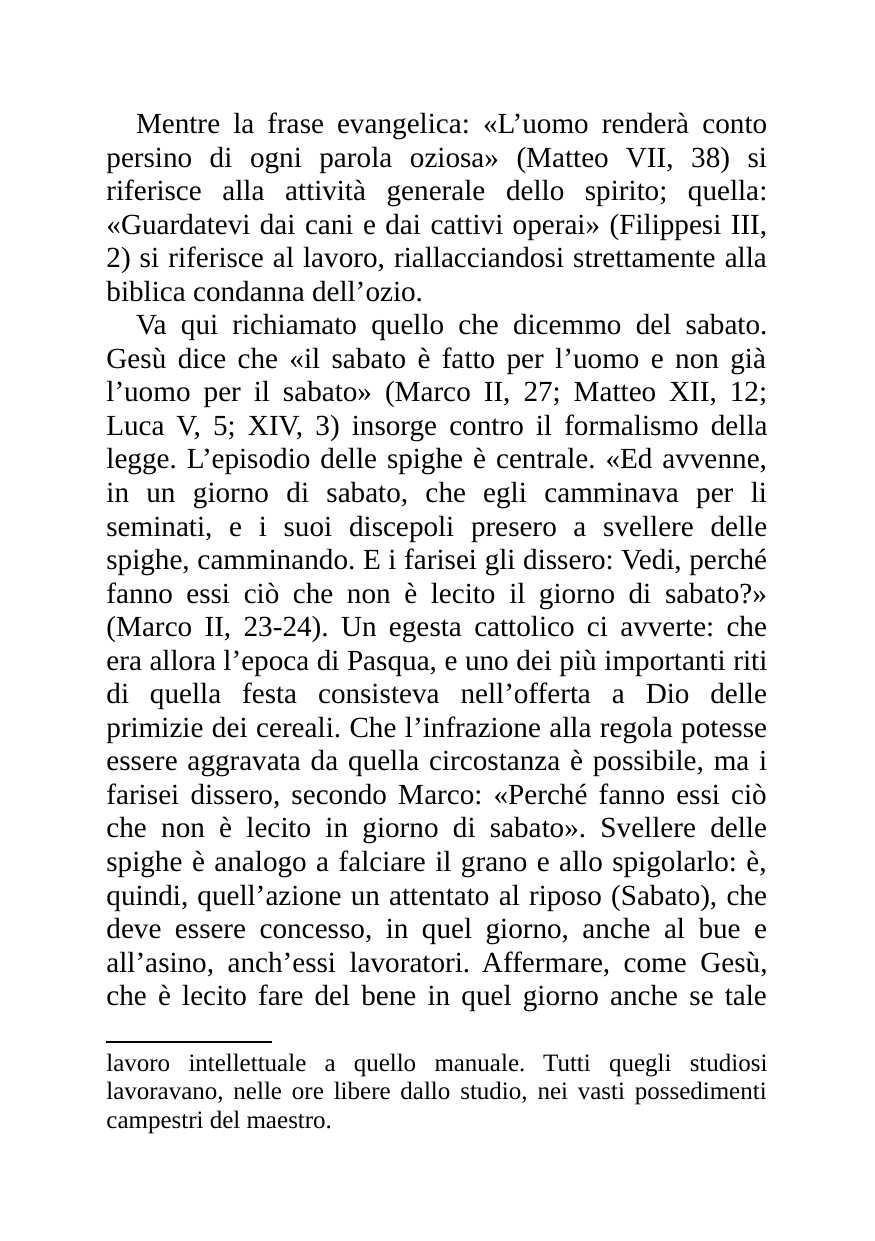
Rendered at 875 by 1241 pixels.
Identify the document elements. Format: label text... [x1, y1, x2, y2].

text lavoro intellettuale a quello manuale. Tutti quegli studiosi lavoravano, nelle ore libere dallo studio, nei vasti possedimenti campestri del maestro. [106, 1048, 768, 1134]
text Va qui richiamato quello che dicemmo del sabato. Gesù dice che «il sabato è fatto per l’uomo e non già l’uomo per il sabato» (Marco II, 27; Matteo XII, 12; Luca V, 5; XIV, 3) insorge contro il formalismo della legge. L’episodio delle spighe è centrale. «Ed avvenne, in un giorno di sabato, che egli camminava per li seminati, e i suoi discepoli presero a svellere delle spighe, camminando. E i farisei gli dissero: Vedi, perché fanno essi ciò che non è lecito il giorno di sabato?» (Marco II, 23-24). Un egesta cattolico ci avverte: che era allora l’epoca di Pasqua, e uno dei più importanti riti di quella festa consisteva nell’offerta a Dio delle primizie dei cereali. Che l’infrazione alla regola potesse essere aggravata da quella circostanza è possibile, ma i farisei dissero, secondo Marco: «Perché fanno essi ciò che non è lecito in giorno di sabato». Svellere delle spighe è analogo a falciare il grano e allo spigolarlo: è, quindi, quell’azione un attentato al riposo (Sabato), che deve essere concesso, in quel giorno, anche al bue e all’asino, anch’essi lavoratori. Affermare, come Gesù, che è lecito fare del bene in quel giorno anche se tale [106, 307, 768, 1012]
text Mentre la frase evangelica: «L’uomo renderà conto persino di ogni parola oziosa» (Matteo VII, 38) si riferisce alla attività generale dello spirito; quella: «Guardatevi dai cani e dai cattivi operai» (Filippesi III, 2) si riferisce al lavoro, riallacciandosi strettamente alla biblica condanna dell’ozio. [106, 106, 768, 307]
